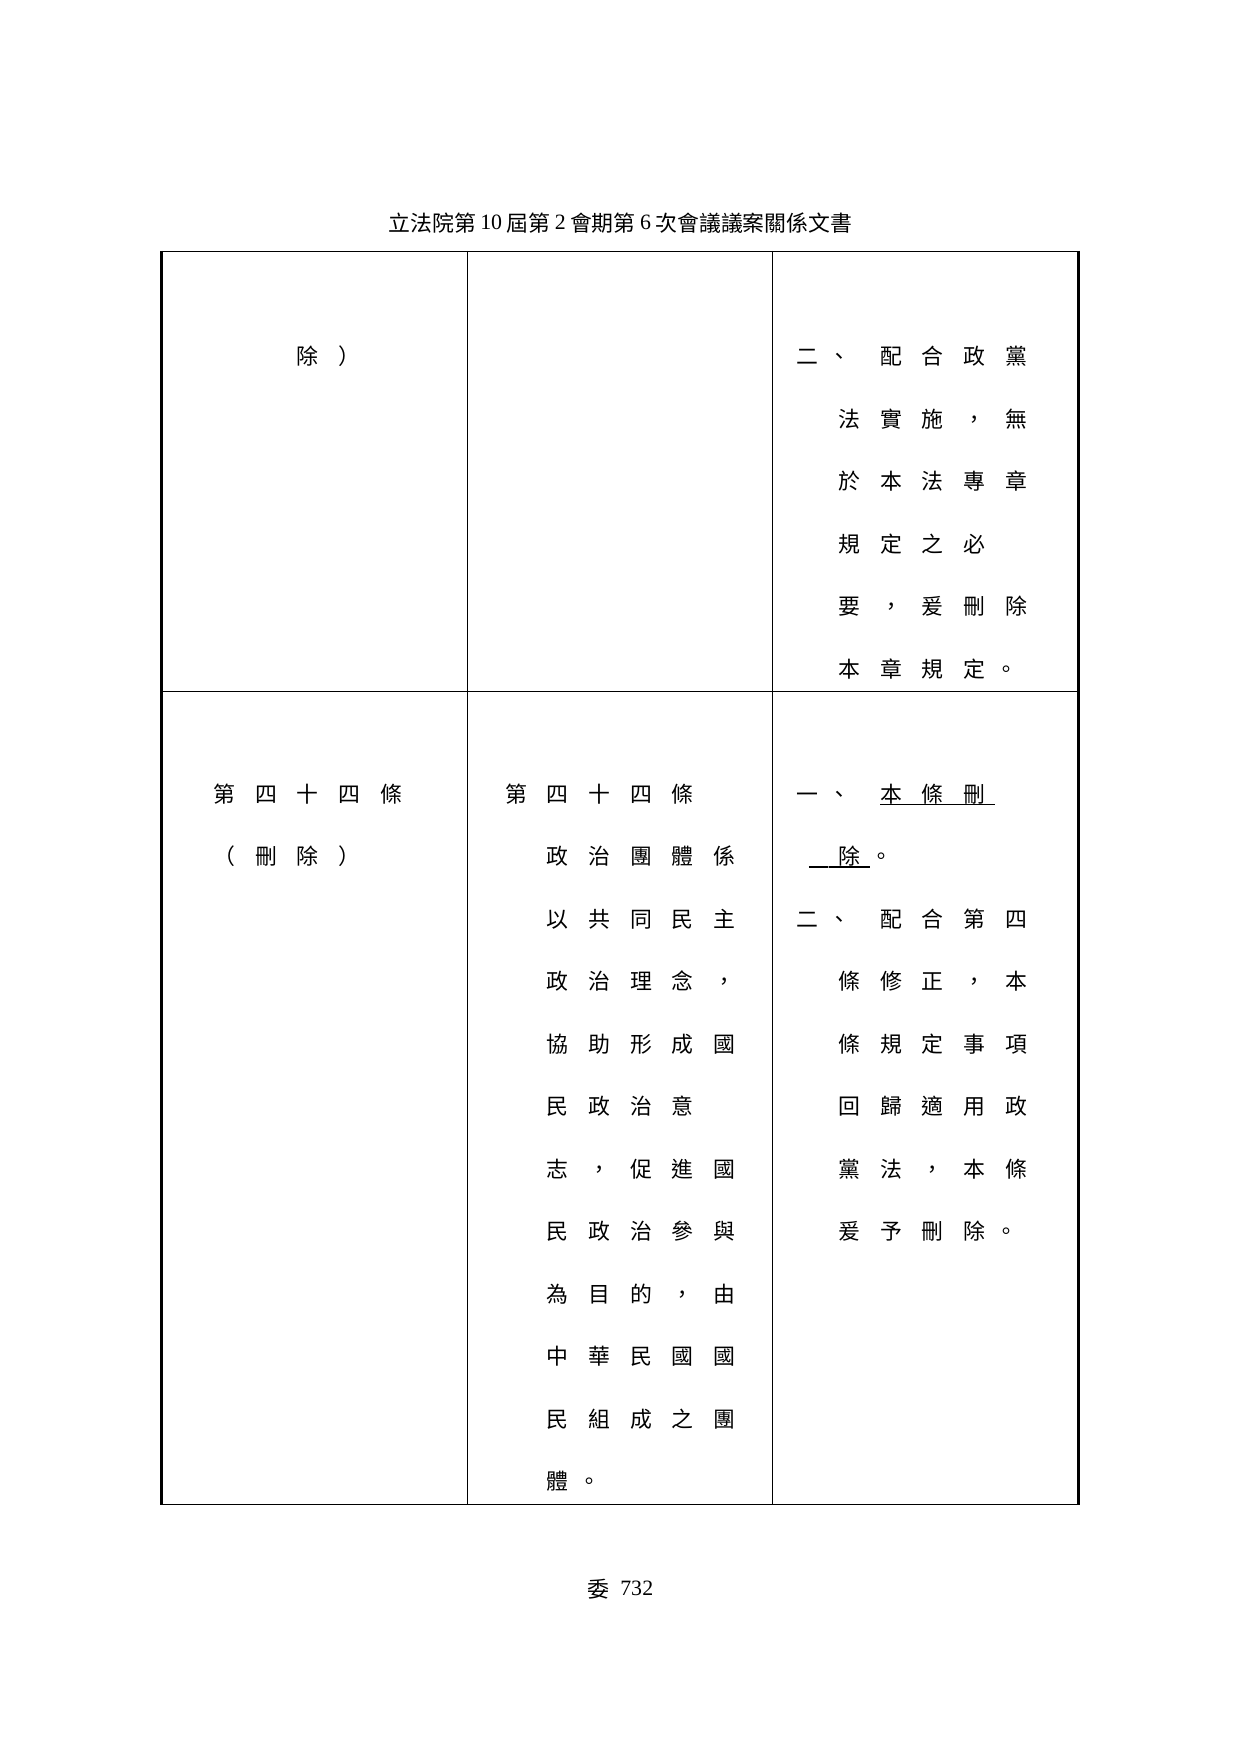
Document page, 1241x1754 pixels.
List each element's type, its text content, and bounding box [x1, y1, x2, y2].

table_cell 二、配合政黨法實施，無於本法專章規定之必要，爰刪除本章規定。 [773, 252, 1077, 691]
table_cell 第四十四條 政治團體係以共同民主政治理念，協助形成國民政治意志，促進國民政治參與為目的，由中華民國國民組成之團體。 [468, 692, 772, 1504]
table_cell 第四十四條 （刪除） [163, 692, 467, 1504]
table_cell 除） [163, 252, 467, 691]
table_cell [468, 252, 772, 691]
table_cell 一、本條刪除。 二、配合第四條修正，本條規定事項回歸適用政黨法，本條爰予刪除。 [773, 692, 1077, 1504]
